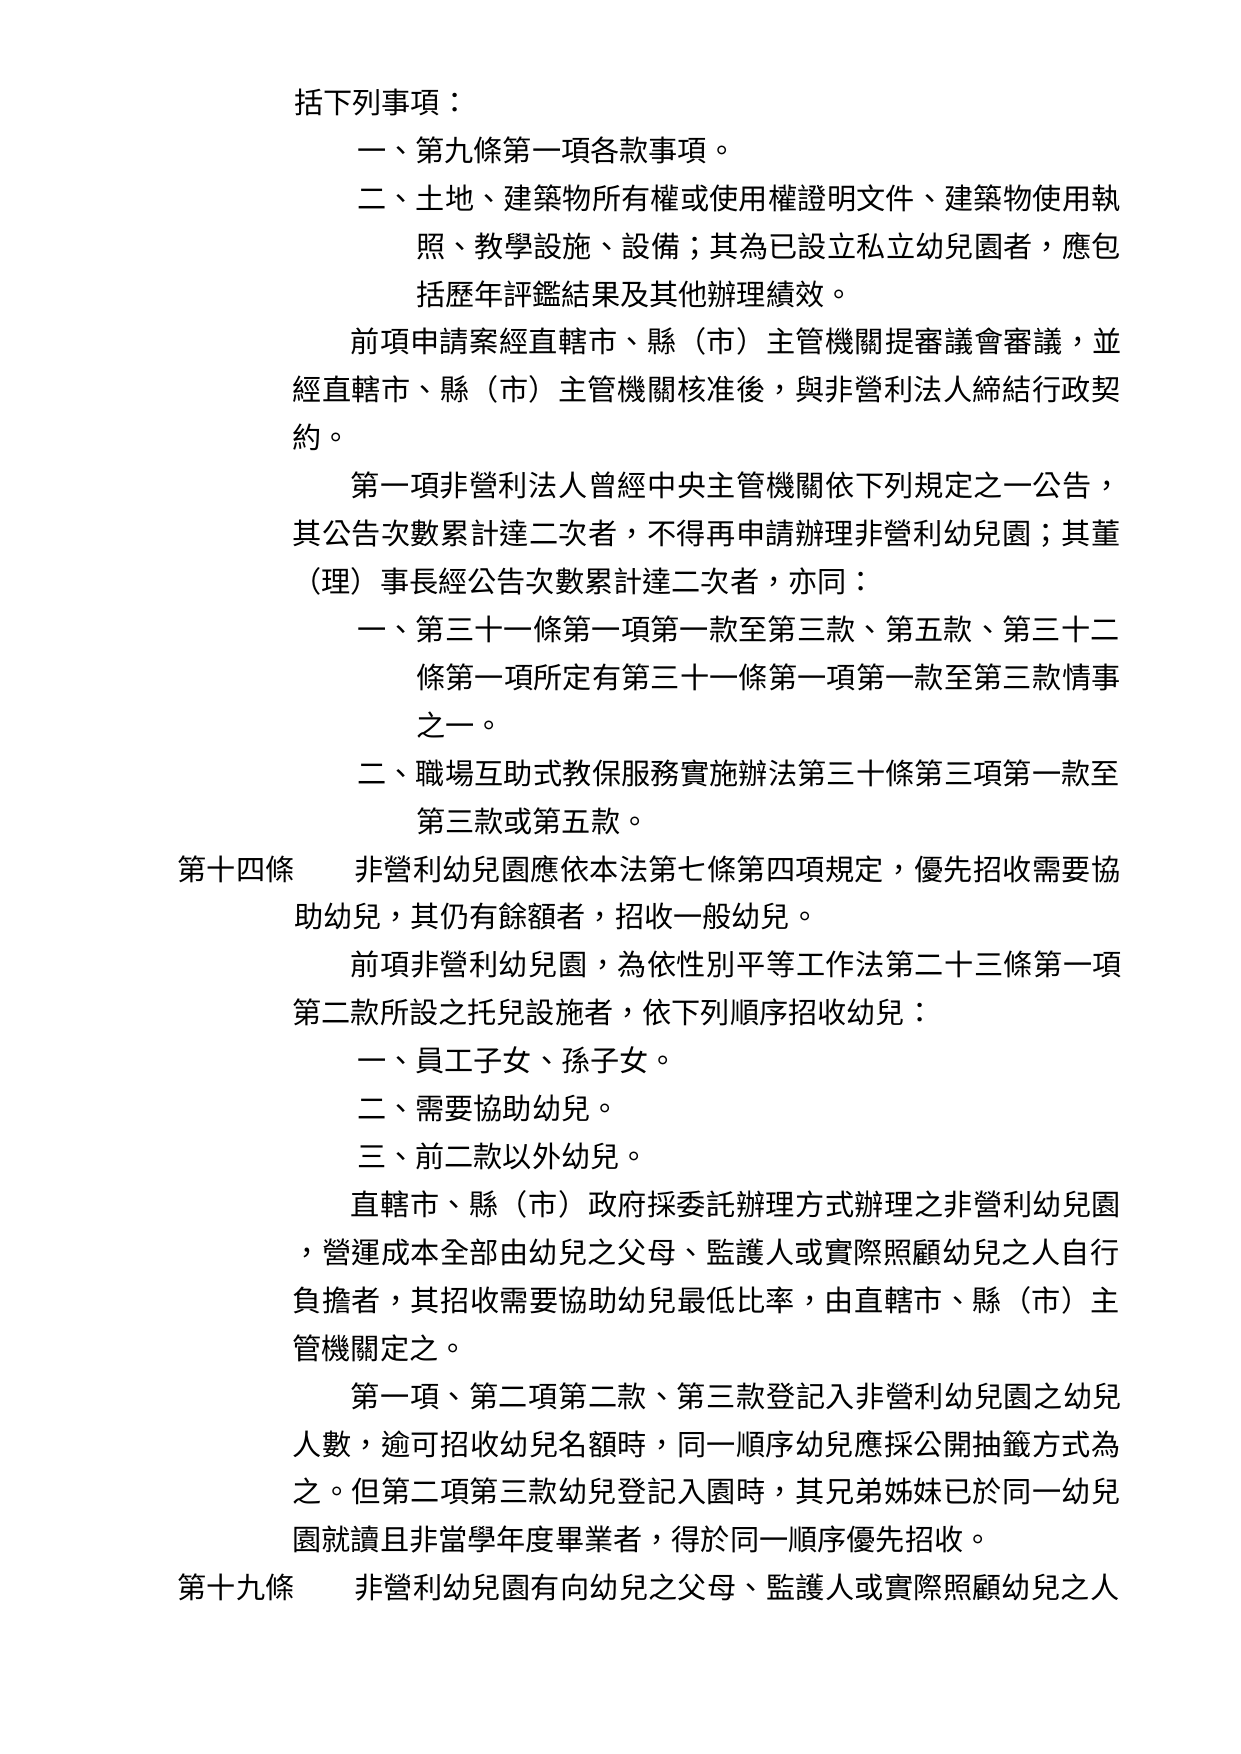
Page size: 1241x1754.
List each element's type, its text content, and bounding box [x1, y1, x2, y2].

text 第一項非營利法人曾經中央主管機關依下列規定之一公告，其公告次數累計達二次者，不得再申請辦理非營利幼兒園；其董（理）事長經公告次數累計達二次者，亦同： [292, 458, 1122, 602]
text 第十四條 非營利幼兒園應依本法第七條第四項規定，優先招收需要協助幼兒，其仍有餘額者，招收一般幼兒。 [177, 842, 1122, 937]
text 括下列事項： [177, 75, 1122, 123]
text 第一項、第二項第二款、第三款登記入非營利幼兒園之幼兒人數，逾可招收幼兒名額時，同一順序幼兒應採公開抽籤方式為之。但第二項第三款幼兒登記入園時，其兄弟姊妹已於同一幼兒園就讀且非當學年度畢業者，得於同一順序優先招收。 [292, 1369, 1122, 1560]
text 前項申請案經直轄市、縣（市）主管機關提審議會審議，並經直轄市、縣（市）主管機關核准後，與非營利法人締結行政契約。 [292, 314, 1122, 458]
text 直轄市、縣（市）政府採委託辦理方式辦理之非營利幼兒園，營運成本全部由幼兒之父母、監護人或實際照顧幼兒之人自行負擔者，其招收需要協助幼兒最低比率，由直轄市、縣（市）主管機關定之。 [292, 1177, 1122, 1369]
text 前項非營利幼兒園，為依性別平等工作法第二十三條第一項第二款所設之托兒設施者，依下列順序招收幼兒： [292, 937, 1122, 1033]
text 一、員工子女、孫子女。 [357, 1033, 1122, 1081]
text 第十九條 非營利幼兒園有向幼兒之父母、監護人或實際照顧幼兒之人 [177, 1560, 1122, 1608]
text 二、需要協助幼兒。 [357, 1081, 1122, 1129]
text 二、職場互助式教保服務實施辦法第三十條第三項第一款至第三款或第五款。 [357, 746, 1122, 842]
text 三、前二款以外幼兒。 [357, 1129, 1122, 1177]
text 二、土地、建築物所有權或使用權證明文件、建築物使用執照、教學設施、設備；其為已設立私立幼兒園者，應包括歷年評鑑結果及其他辦理績效。 [357, 171, 1122, 314]
text 一、第九條第一項各款事項。 [357, 123, 1122, 171]
text 一、第三十一條第一項第一款至第三款、第五款、第三十二條第一項所定有第三十一條第一項第一款至第三款情事之一。 [357, 602, 1122, 746]
